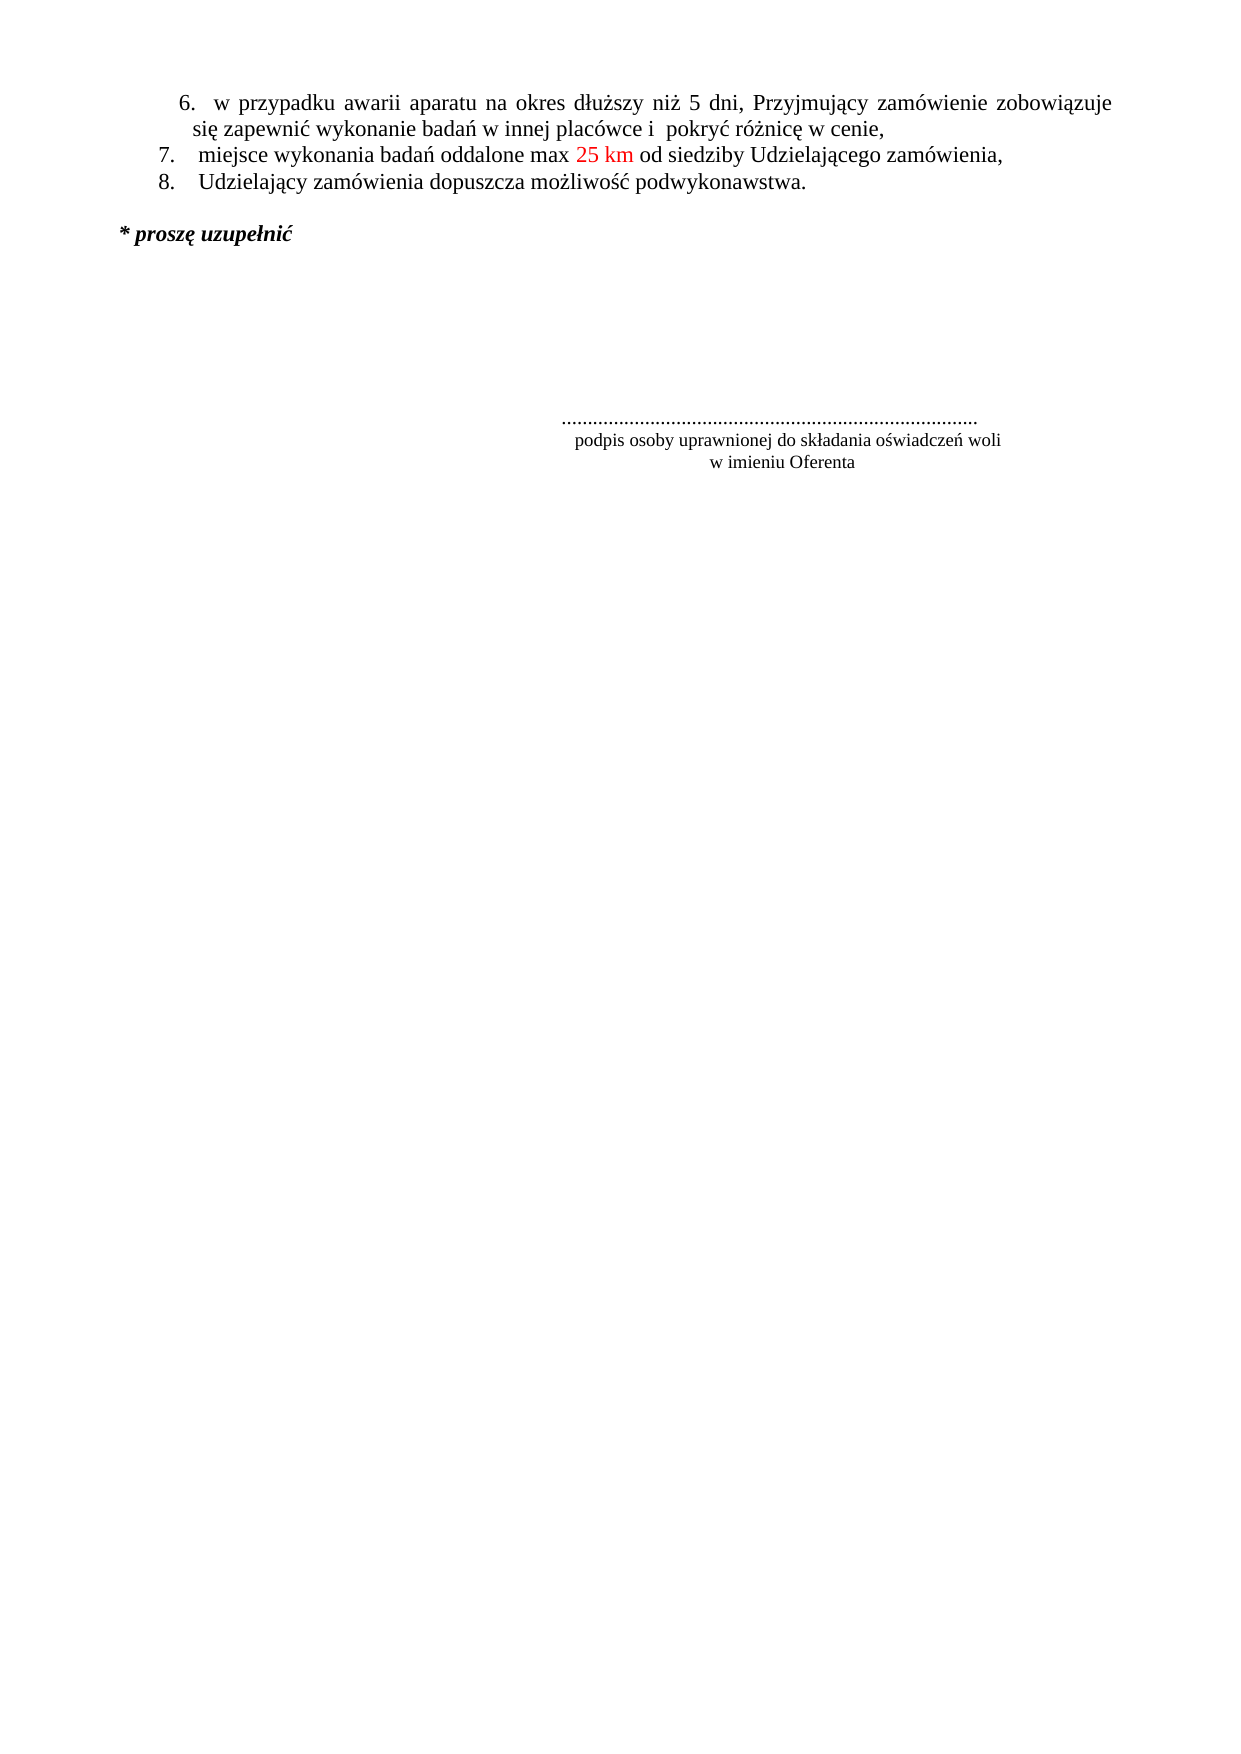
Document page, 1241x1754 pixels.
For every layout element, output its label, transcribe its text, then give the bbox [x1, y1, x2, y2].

text podpis osoby uprawnionej do składania oświadczeń woli w imieniu Oferenta [487, 429, 1122, 472]
text * proszę uzupełnić [118, 220, 1122, 247]
text 8. Udzielający zamówienia dopuszcza możliwość podwykonawstwa. [118, 168, 1122, 194]
text ................................................................................ [118, 405, 1122, 429]
text 6. w przypadku awarii aparatu na okres dłuższy niż 5 dni, Przyjmujący zamówienie zobowiązuje się zapewnić wykonanie badań w innej placówce i pokryć różnicę w cenie, [118, 89, 1122, 141]
text 7. miejsce wykonania badań oddalone max 25 km od siedziby Udzielającego zamówienia, [118, 141, 1122, 168]
